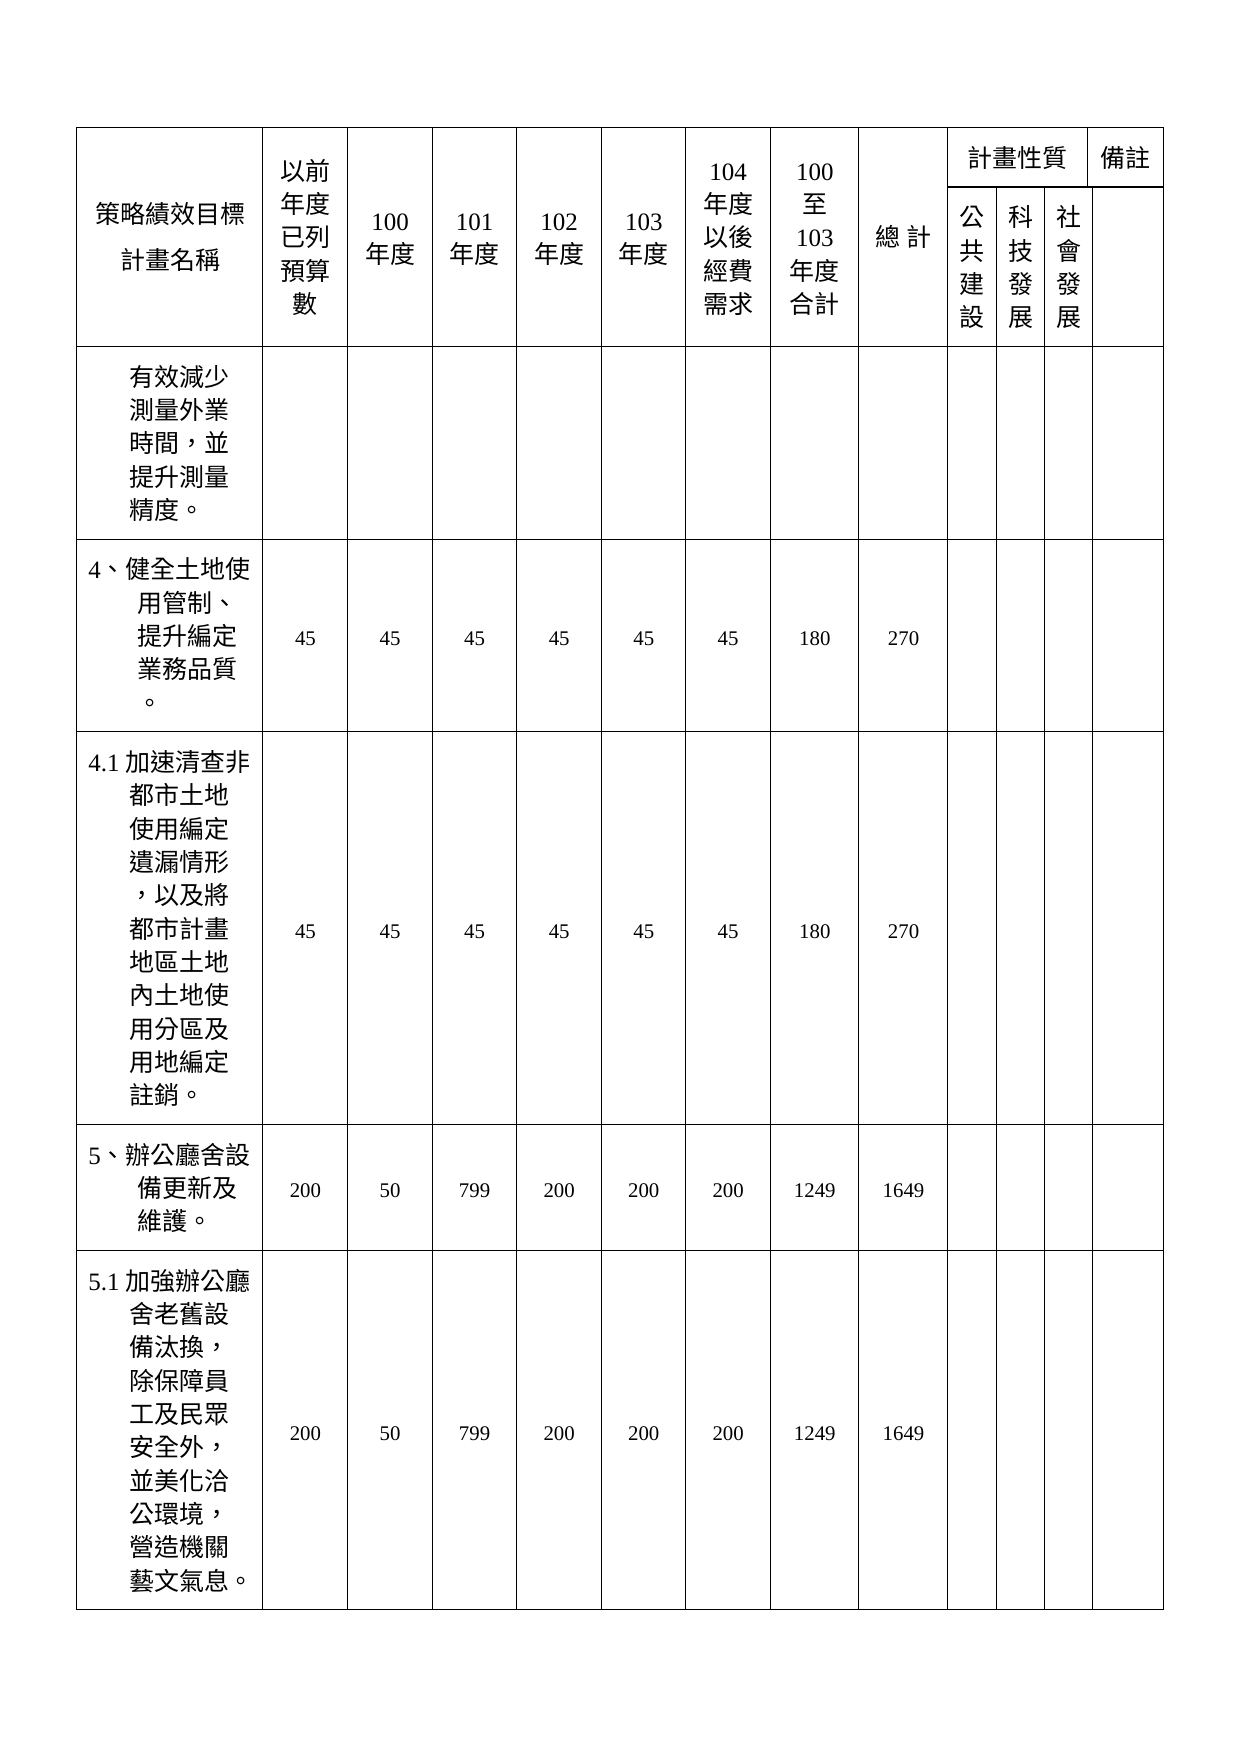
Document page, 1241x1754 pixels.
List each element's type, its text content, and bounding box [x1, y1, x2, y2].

table_cell [997, 347, 1044, 538]
table_cell [948, 540, 996, 731]
table_cell [1093, 1251, 1163, 1609]
table_cell [948, 1125, 996, 1250]
table_cell 1249 [771, 1251, 858, 1609]
table_cell [948, 347, 996, 538]
table_cell 45 [602, 540, 685, 731]
table_cell 45 [348, 540, 432, 731]
table_cell 45 [348, 732, 432, 1124]
table_cell [771, 347, 858, 538]
table_cell 200 [517, 1125, 601, 1250]
table_cell 50 [348, 1125, 432, 1250]
table_cell [859, 347, 947, 538]
table_cell [1045, 347, 1092, 538]
table_cell [1093, 540, 1163, 731]
table_header 備註 [1088, 128, 1163, 186]
table_cell [1093, 347, 1163, 538]
table_header 102年度 [517, 128, 601, 346]
table_cell 5.1 加強辦公廳舍老舊設備汰換，除保障員工及民眾安全外，並美化洽公環境，營造機關藝文氣息。 [77, 1251, 262, 1609]
table_cell 45 [602, 732, 685, 1124]
table_header 101年度 [433, 128, 516, 346]
table_cell [686, 347, 770, 538]
table_cell [997, 1125, 1044, 1250]
table_cell [997, 732, 1044, 1124]
table_cell 45 [686, 732, 770, 1124]
table_cell 200 [602, 1251, 685, 1609]
table_header 100至103年度合計 [771, 128, 858, 346]
table_cell 45 [433, 732, 516, 1124]
table_cell [263, 347, 347, 538]
table_cell [1093, 1125, 1163, 1250]
table_cell 健全土地使用管制、提升編定業務品質。 [77, 540, 262, 731]
table_header 計畫性質 [948, 128, 1087, 186]
table_cell [1093, 188, 1163, 346]
table_cell 1249 [771, 1125, 858, 1250]
table_cell 200 [602, 1125, 685, 1250]
table_cell 200 [263, 1251, 347, 1609]
table_cell 1649 [859, 1251, 947, 1609]
table_header 以前年度已列預算數 [263, 128, 347, 346]
table_header 103年度 [602, 128, 685, 346]
table_cell 200 [686, 1125, 770, 1250]
table_cell [1045, 540, 1092, 731]
table_header 100年度 [348, 128, 432, 346]
table_cell [1045, 1251, 1092, 1609]
table_cell 公共建設 [948, 188, 996, 346]
table_cell [517, 347, 601, 538]
table_cell 200 [517, 1251, 601, 1609]
table_cell 50 [348, 1251, 432, 1609]
table_cell 45 [263, 540, 347, 731]
table_cell 4.1 加速清查非都市土地使用編定遺漏情形，以及將都市計畫地區土地內土地使用分區及用地編定註銷。 [77, 732, 262, 1124]
table_cell 200 [686, 1251, 770, 1609]
table_cell [948, 732, 996, 1124]
table_cell 45 [263, 732, 347, 1124]
table_cell [997, 1251, 1044, 1609]
table_cell 270 [859, 540, 947, 731]
table_cell [433, 347, 516, 538]
table_cell 45 [517, 540, 601, 731]
table_header 策略績效目標 計畫名稱 [77, 128, 262, 346]
table_header 總 計 [859, 128, 947, 346]
table_cell 1649 [859, 1125, 947, 1250]
table_cell [948, 1251, 996, 1609]
table_cell 45 [517, 732, 601, 1124]
table_cell 社會發展 [1045, 188, 1092, 346]
table_cell 270 [859, 732, 947, 1124]
table_cell 180 [771, 540, 858, 731]
table_cell [1045, 1125, 1092, 1250]
table_cell 799 [433, 1125, 516, 1250]
table_cell [1093, 732, 1163, 1124]
table_cell [348, 347, 432, 538]
table_cell 45 [433, 540, 516, 731]
table_cell 45 [686, 540, 770, 731]
table_header 104年度以後經費需求 [686, 128, 770, 346]
table_cell [602, 347, 685, 538]
table_cell 有效減少測量外業時間，並提升測量精度。 [77, 347, 262, 538]
table_cell 200 [263, 1125, 347, 1250]
table_cell [1045, 732, 1092, 1124]
table_cell [997, 540, 1044, 731]
table_cell 180 [771, 732, 858, 1124]
table_cell 科技發展 [997, 188, 1044, 346]
table_cell 辦公廳舍設備更新及維護。 [77, 1125, 262, 1250]
table_cell 799 [433, 1251, 516, 1609]
